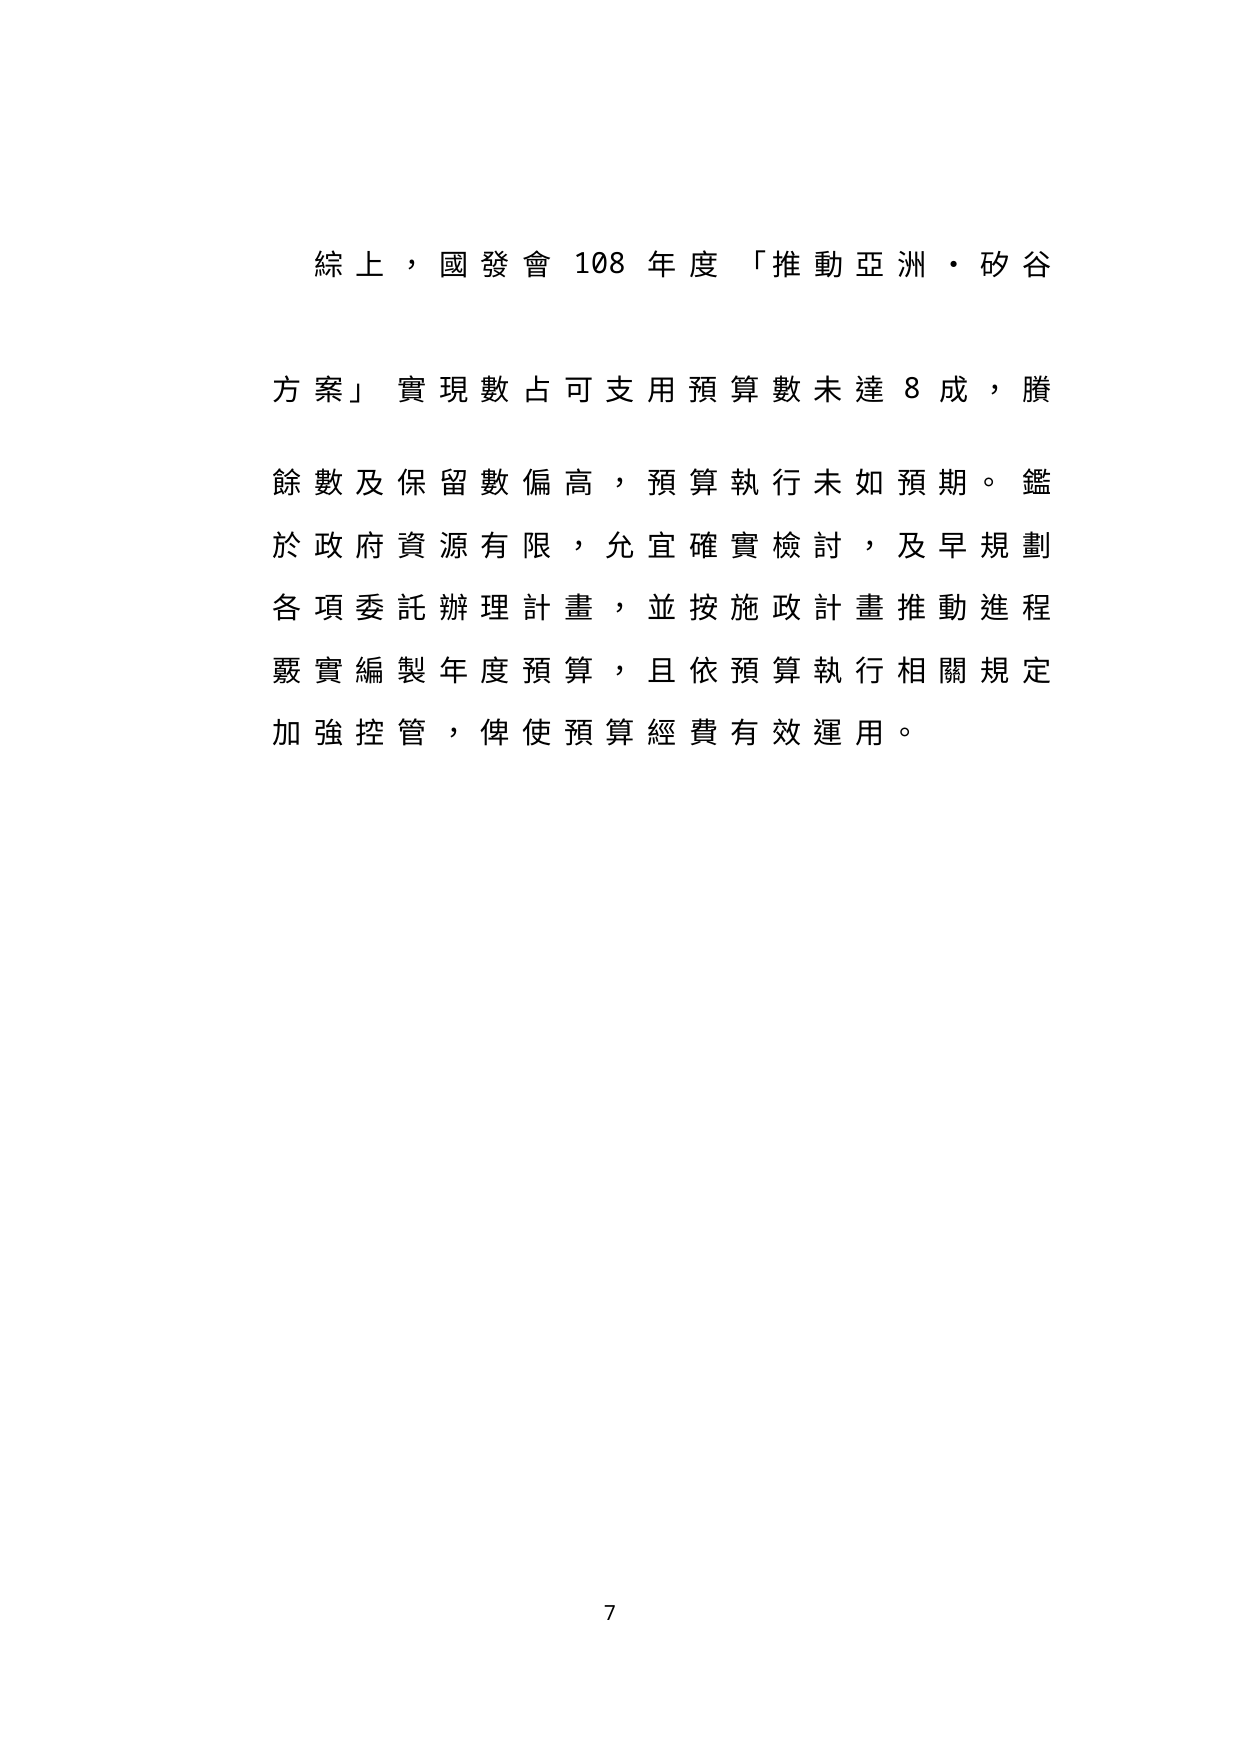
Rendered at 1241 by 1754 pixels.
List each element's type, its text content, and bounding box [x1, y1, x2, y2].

text 綜上，國發會108年度「推動亞洲‧矽谷方案」實現數占可支用預算數未達8成，賸餘數及保留數偏高，預算執行未如預期。鑑於政府資源有限，允宜確實檢討，及早規劃各項委託辦理計畫，並按施政計畫推動進程覈實編製年度預算，且依預算執行相關規定加強控管，俾使預算經費有效運用。 [242, 189, 1058, 752]
